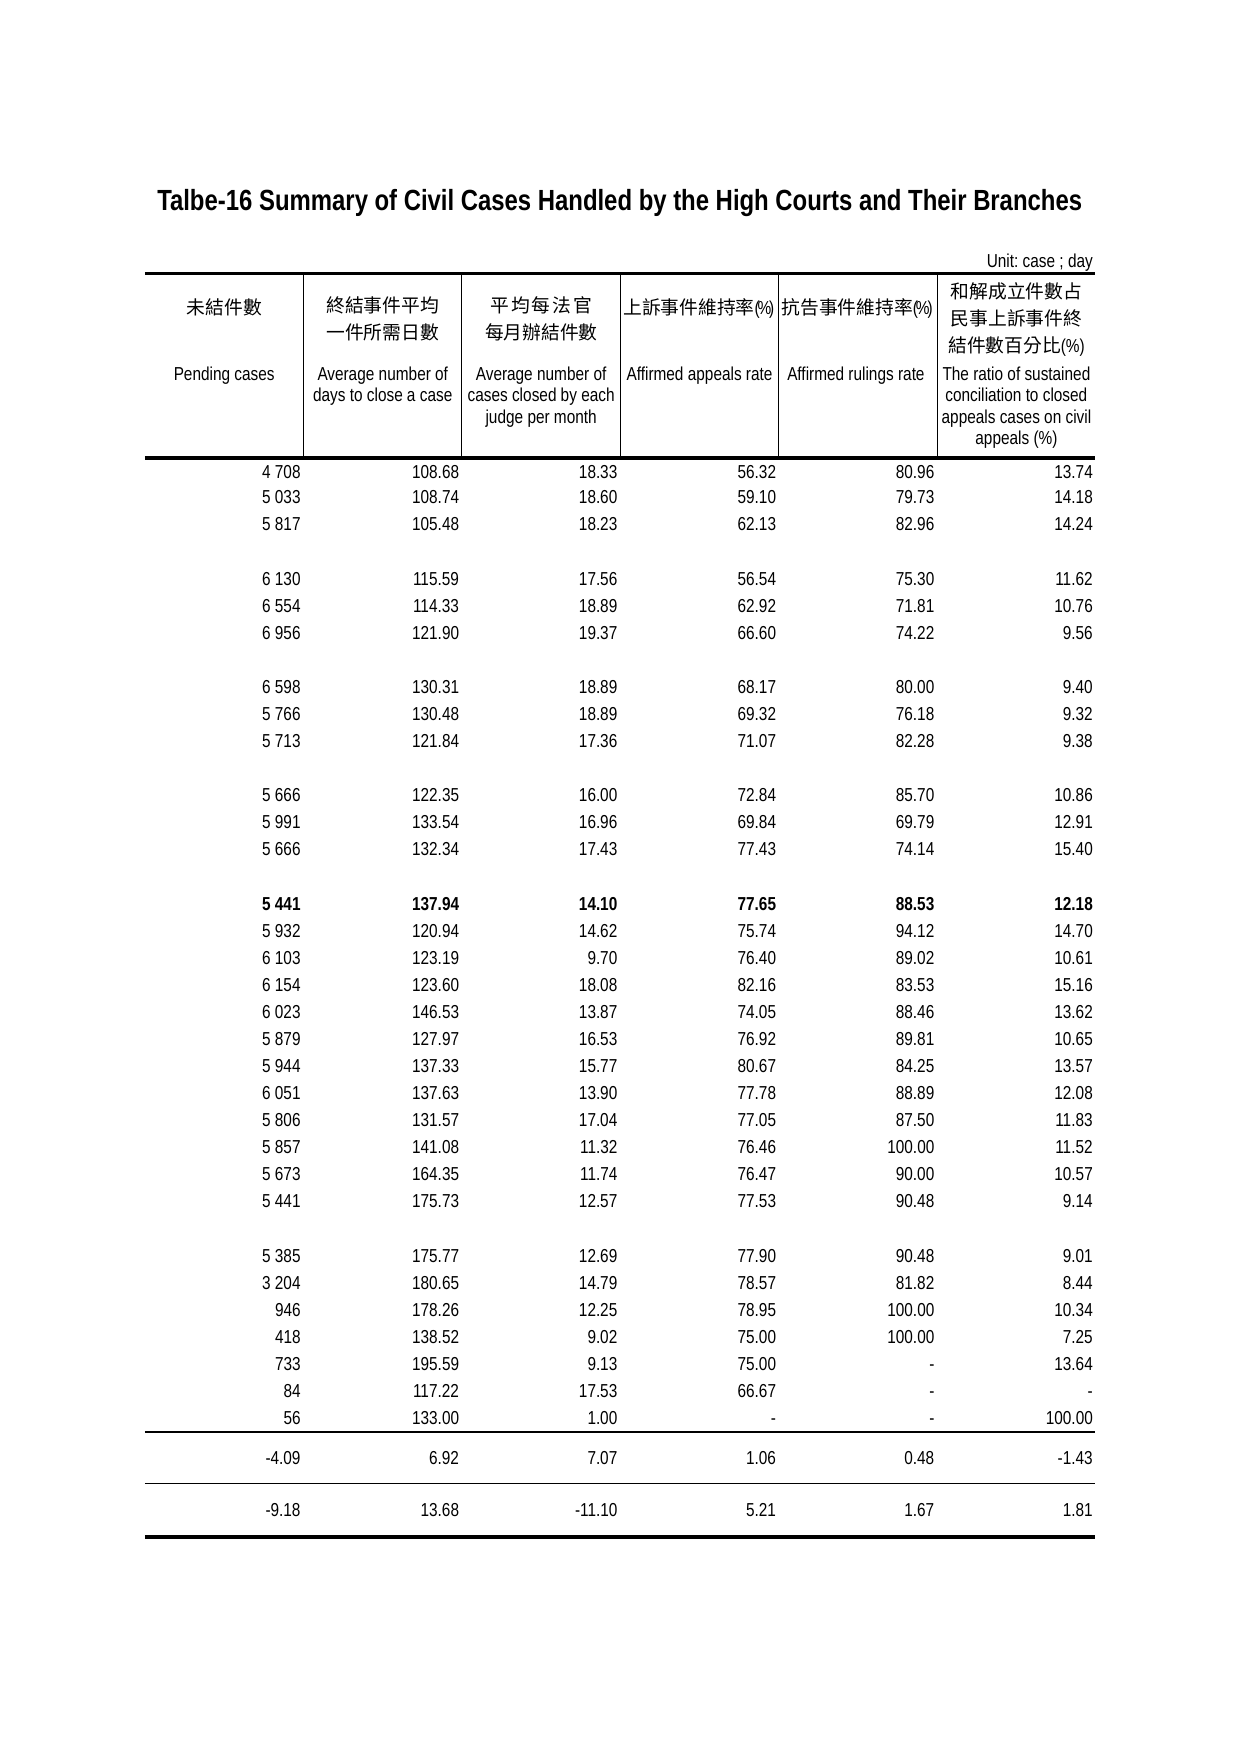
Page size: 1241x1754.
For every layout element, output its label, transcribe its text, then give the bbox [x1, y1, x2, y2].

table_cell 80.67 [620, 1052, 778, 1079]
table_cell 13.62 [937, 998, 1095, 1025]
table_header 平均每法官 每月辦結件數 [462, 275, 620, 360]
table_cell 132.34 [303, 836, 462, 863]
table_cell 18.23 [462, 511, 620, 538]
table_cell 137.94 [303, 890, 462, 917]
table_cell 90.48 [779, 1242, 937, 1269]
table_cell - [779, 1350, 937, 1377]
table_cell 77.65 [620, 890, 778, 917]
table_cell 82.28 [779, 727, 937, 754]
table_cell 5 766 [145, 700, 303, 727]
table_cell 18.89 [462, 673, 620, 700]
table_cell 12.25 [462, 1296, 620, 1323]
table_cell 66.67 [620, 1377, 778, 1404]
table_cell 17.56 [462, 565, 620, 592]
table_cell 16.00 [462, 781, 620, 808]
table_cell Pending cases [145, 363, 303, 456]
table_cell 18.60 [462, 484, 620, 511]
table_cell 77.05 [620, 1106, 778, 1133]
table_cell 3 204 [145, 1269, 303, 1296]
table_cell - [937, 1377, 1095, 1404]
table_cell 138.52 [303, 1323, 462, 1350]
table_cell [145, 863, 303, 890]
table_cell [620, 646, 778, 673]
table_cell 14.24 [937, 511, 1095, 538]
table_cell 87.50 [779, 1106, 937, 1133]
table_cell [779, 754, 937, 781]
table_cell 14.79 [462, 1269, 620, 1296]
table_cell 137.33 [303, 1052, 462, 1079]
table_cell 74.22 [779, 619, 937, 646]
table_cell 100.00 [937, 1404, 1095, 1431]
table_cell 6 023 [145, 998, 303, 1025]
table_cell 9.38 [937, 727, 1095, 754]
text Unit: case ; day [148, 250, 1092, 272]
table_cell 72.84 [620, 781, 778, 808]
table_cell 127.97 [303, 1025, 462, 1052]
table_cell 5 944 [145, 1052, 303, 1079]
table_cell [779, 538, 937, 565]
table_cell 76.92 [620, 1025, 778, 1052]
table_cell 76.46 [620, 1134, 778, 1161]
table_cell 1.81 [937, 1484, 1095, 1535]
table_cell 12.69 [462, 1242, 620, 1269]
table_cell 121.90 [303, 619, 462, 646]
table_cell Average number of cases closed by each judge per month [462, 363, 620, 456]
table_cell 5 666 [145, 781, 303, 808]
table_cell [303, 1215, 462, 1242]
table_cell 5 932 [145, 917, 303, 944]
table_cell 146.53 [303, 998, 462, 1025]
table_cell 75.00 [620, 1323, 778, 1350]
table_cell 75.30 [779, 565, 937, 592]
table_cell 69.32 [620, 700, 778, 727]
table_cell 5 857 [145, 1134, 303, 1161]
table_cell [779, 1215, 937, 1242]
table_cell 175.73 [303, 1188, 462, 1215]
table_cell 13.68 [303, 1484, 462, 1535]
table_cell [937, 1215, 1095, 1242]
table_cell 13.87 [462, 998, 620, 1025]
table_cell [145, 538, 303, 565]
table_cell 164.35 [303, 1161, 462, 1188]
table_cell 5 879 [145, 1025, 303, 1052]
table_cell [303, 538, 462, 565]
table_cell 9.01 [937, 1242, 1095, 1269]
table_cell 6 554 [145, 592, 303, 619]
table_cell 76.47 [620, 1161, 778, 1188]
table_cell 178.26 [303, 1296, 462, 1323]
table_cell 18.89 [462, 700, 620, 727]
table_cell 10.76 [937, 592, 1095, 619]
table_cell 130.31 [303, 673, 462, 700]
table_cell 120.94 [303, 917, 462, 944]
table_cell 12.08 [937, 1079, 1095, 1106]
table_cell 82.96 [779, 511, 937, 538]
table_cell [462, 863, 620, 890]
table_cell 13.74 [937, 460, 1095, 483]
table_cell - [779, 1377, 937, 1404]
table_cell 114.33 [303, 592, 462, 619]
table_cell 66.60 [620, 619, 778, 646]
table_cell 6 103 [145, 944, 303, 971]
table_cell 71.07 [620, 727, 778, 754]
table_cell The ratio of sustained conciliation to closed appeals cases on civil appeals (%) [938, 363, 1095, 456]
table_cell 5 713 [145, 727, 303, 754]
table_cell 131.57 [303, 1106, 462, 1133]
table_cell 79.73 [779, 484, 937, 511]
table_header 和解成立件數占 民事上訴事件終 結件數百分比(%) [938, 275, 1095, 360]
table_cell 180.65 [303, 1269, 462, 1296]
table_header 未結件數 [145, 275, 303, 360]
table_cell 7.07 [462, 1433, 620, 1483]
table_cell [620, 1215, 778, 1242]
table_cell [145, 646, 303, 673]
table_cell 6 130 [145, 565, 303, 592]
table_cell 90.48 [779, 1188, 937, 1215]
table_cell [620, 863, 778, 890]
table_cell 84.25 [779, 1052, 937, 1079]
table_cell 10.86 [937, 781, 1095, 808]
table_cell -11.10 [462, 1484, 620, 1535]
table_cell [620, 754, 778, 781]
table_cell 76.18 [779, 700, 937, 727]
table_cell 10.34 [937, 1296, 1095, 1323]
table_cell 89.81 [779, 1025, 937, 1052]
table_cell 14.10 [462, 890, 620, 917]
table_cell 74.05 [620, 998, 778, 1025]
table_cell [462, 538, 620, 565]
table_cell 15.77 [462, 1052, 620, 1079]
table_cell 133.54 [303, 809, 462, 836]
table_cell 5 673 [145, 1161, 303, 1188]
table_cell 9.14 [937, 1188, 1095, 1215]
table_cell 175.77 [303, 1242, 462, 1269]
table_cell 15.16 [937, 971, 1095, 998]
table_cell 15.40 [937, 836, 1095, 863]
table_cell 6 956 [145, 619, 303, 646]
table_cell - [779, 1404, 937, 1431]
table_cell 133.00 [303, 1404, 462, 1431]
table_cell 121.84 [303, 727, 462, 754]
table_cell [937, 754, 1095, 781]
table_cell 80.00 [779, 673, 937, 700]
table_cell Average number of days to close a case [304, 363, 461, 456]
table_cell 94.12 [779, 917, 937, 944]
table_cell 100.00 [779, 1134, 937, 1161]
table_cell 77.43 [620, 836, 778, 863]
table_cell [779, 646, 937, 673]
table_header 上訴事件維持率(%) [621, 275, 778, 360]
table_cell 5 033 [145, 484, 303, 511]
table_cell 108.68 [303, 460, 462, 483]
table_cell 16.53 [462, 1025, 620, 1052]
table_cell 19.37 [462, 619, 620, 646]
table_cell 13.90 [462, 1079, 620, 1106]
table_cell 56.54 [620, 565, 778, 592]
table_cell 74.14 [779, 836, 937, 863]
table_cell 14.18 [937, 484, 1095, 511]
table_cell 6.92 [303, 1433, 462, 1483]
table_cell 11.74 [462, 1161, 620, 1188]
table_cell [462, 754, 620, 781]
table_cell 5 441 [145, 890, 303, 917]
table_cell [937, 538, 1095, 565]
table_cell 17.04 [462, 1106, 620, 1133]
table_cell 5 806 [145, 1106, 303, 1133]
table_cell 88.53 [779, 890, 937, 917]
table_cell 105.48 [303, 511, 462, 538]
table_cell 88.89 [779, 1079, 937, 1106]
table_cell 12.57 [462, 1188, 620, 1215]
table_cell 10.57 [937, 1161, 1095, 1188]
table_cell 18.33 [462, 460, 620, 483]
table_cell [303, 863, 462, 890]
table_cell Affirmed appeals rate [621, 363, 778, 456]
table_cell 11.52 [937, 1134, 1095, 1161]
text Talbe-16 Summary of Civil Cases Handled by the High Courts and Their Branches [148, 183, 1092, 217]
table_cell 56 [145, 1404, 303, 1431]
table_cell -9.18 [145, 1484, 303, 1535]
table_cell 12.91 [937, 809, 1095, 836]
table_cell 14.62 [462, 917, 620, 944]
table_cell 6 154 [145, 971, 303, 998]
table_cell 18.08 [462, 971, 620, 998]
table_cell 17.36 [462, 727, 620, 754]
table_cell 17.53 [462, 1377, 620, 1404]
table_cell 733 [145, 1350, 303, 1377]
table_cell [620, 538, 778, 565]
table_cell 1.06 [620, 1433, 778, 1483]
table_cell 78.57 [620, 1269, 778, 1296]
table_cell 5.21 [620, 1484, 778, 1535]
table_cell 69.84 [620, 809, 778, 836]
table_cell 81.82 [779, 1269, 937, 1296]
table_cell -4.09 [145, 1433, 303, 1483]
table_cell 1.00 [462, 1404, 620, 1431]
table_cell 76.40 [620, 944, 778, 971]
table_cell 6 051 [145, 1079, 303, 1106]
table_cell 6 598 [145, 673, 303, 700]
table_cell 82.16 [620, 971, 778, 998]
table_cell 89.02 [779, 944, 937, 971]
table_header 終結事件平均 一件所需日數 [304, 275, 461, 360]
table_cell 77.53 [620, 1188, 778, 1215]
table_cell 12.18 [937, 890, 1095, 917]
table_cell [462, 1215, 620, 1242]
table_cell [145, 754, 303, 781]
table_cell 108.74 [303, 484, 462, 511]
table_cell 123.19 [303, 944, 462, 971]
table_cell 195.59 [303, 1350, 462, 1377]
table_cell 62.92 [620, 592, 778, 619]
table_cell [937, 863, 1095, 890]
table_cell 17.43 [462, 836, 620, 863]
table_cell - [620, 1404, 778, 1431]
table_cell 77.78 [620, 1079, 778, 1106]
table_cell Affirmed rulings rate [779, 363, 937, 456]
table_cell 5 817 [145, 511, 303, 538]
table_header 抗告事件維持率(%) [779, 275, 937, 360]
table_cell 100.00 [779, 1323, 937, 1350]
table_cell 18.89 [462, 592, 620, 619]
table_cell 10.65 [937, 1025, 1095, 1052]
table_cell 10.61 [937, 944, 1095, 971]
table_cell 71.81 [779, 592, 937, 619]
table_cell 84 [145, 1377, 303, 1404]
table_cell 11.32 [462, 1134, 620, 1161]
table_cell 5 441 [145, 1188, 303, 1215]
table_cell 5 385 [145, 1242, 303, 1269]
table_cell 8.44 [937, 1269, 1095, 1296]
table_cell 14.70 [937, 917, 1095, 944]
table_cell 122.35 [303, 781, 462, 808]
table_cell 115.59 [303, 565, 462, 592]
table_cell 13.64 [937, 1350, 1095, 1377]
table_cell 123.60 [303, 971, 462, 998]
table_cell 9.32 [937, 700, 1095, 727]
table_cell -1.43 [937, 1433, 1095, 1483]
table_cell 75.00 [620, 1350, 778, 1377]
table_cell 141.08 [303, 1134, 462, 1161]
table_cell [779, 863, 937, 890]
table_cell 1.67 [779, 1484, 937, 1535]
table_cell 11.62 [937, 565, 1095, 592]
table_cell [937, 646, 1095, 673]
table_cell 77.90 [620, 1242, 778, 1269]
table_cell 117.22 [303, 1377, 462, 1404]
table_cell 5 666 [145, 836, 303, 863]
table_cell [145, 1215, 303, 1242]
table_cell 69.79 [779, 809, 937, 836]
table_cell 5 991 [145, 809, 303, 836]
table_cell 83.53 [779, 971, 937, 998]
table_cell 7.25 [937, 1323, 1095, 1350]
table_cell 9.40 [937, 673, 1095, 700]
table_cell 137.63 [303, 1079, 462, 1106]
table_cell 100.00 [779, 1296, 937, 1323]
table_cell 75.74 [620, 917, 778, 944]
table_cell 78.95 [620, 1296, 778, 1323]
table_cell 13.57 [937, 1052, 1095, 1079]
table_cell 4 708 [145, 460, 303, 483]
table_cell [462, 646, 620, 673]
table_cell 59.10 [620, 484, 778, 511]
table_cell 90.00 [779, 1161, 937, 1188]
table_cell 80.96 [779, 460, 937, 483]
table_cell 946 [145, 1296, 303, 1323]
table_cell 418 [145, 1323, 303, 1350]
table_cell [303, 754, 462, 781]
table_cell 9.56 [937, 619, 1095, 646]
table_cell 0.48 [779, 1433, 937, 1483]
table_cell 9.70 [462, 944, 620, 971]
table_cell 9.13 [462, 1350, 620, 1377]
table_cell 56.32 [620, 460, 778, 483]
table_cell 68.17 [620, 673, 778, 700]
table_cell 9.02 [462, 1323, 620, 1350]
table_cell 85.70 [779, 781, 937, 808]
table_cell 130.48 [303, 700, 462, 727]
table_cell 16.96 [462, 809, 620, 836]
table_cell 62.13 [620, 511, 778, 538]
table_cell 88.46 [779, 998, 937, 1025]
table_cell 11.83 [937, 1106, 1095, 1133]
table_cell [303, 646, 462, 673]
